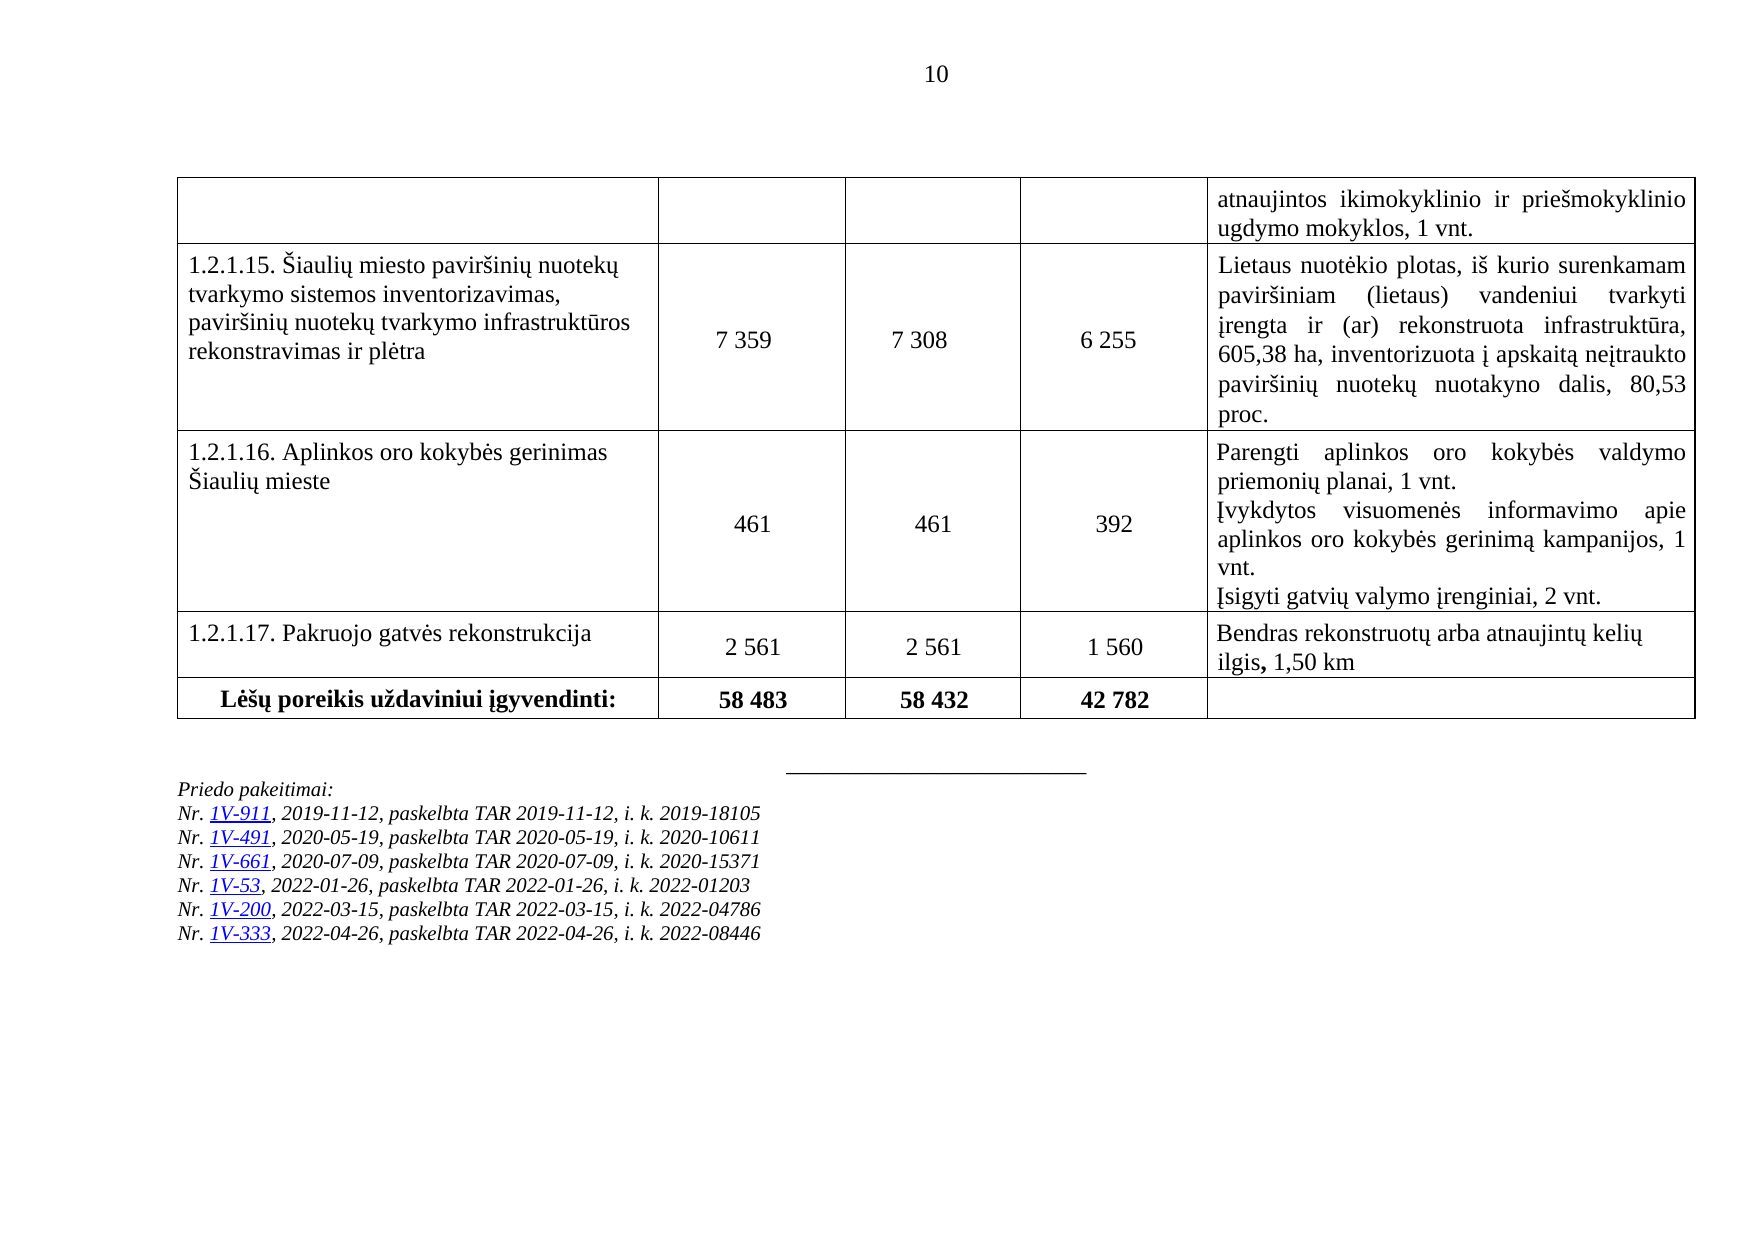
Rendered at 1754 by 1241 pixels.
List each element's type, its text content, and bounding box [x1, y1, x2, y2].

table_cell Bendras rekonstruotų arba atnaujintų kelių ilgis, 1,50 km [1208, 612, 1694, 677]
table_cell 1.2.1.16. Aplinkos oro kokybės gerinimas Šiaulių mieste [178, 431, 658, 611]
table_cell 7 308 [846, 244, 1020, 430]
table_cell 6 255 [1021, 244, 1207, 430]
table_cell 1.2.1.15. Šiaulių miesto paviršinių nuotekų tvarkymo sistemos inventorizavimas, paviršinių nuotekų tvarkymo infrastruktūros rekonstravimas ir plėtra [178, 244, 658, 430]
table_cell 58 483 [659, 678, 845, 718]
table_cell 2 561 [659, 612, 845, 677]
table_cell [1208, 678, 1694, 718]
text Nr. 1V-333, 2022-04-26, paskelbta TAR 2022-04-26, i. k. 2022-08446 [177, 921, 1695, 945]
table_cell Lėšų poreikis uždaviniui įgyvendinti: [178, 678, 658, 718]
table_cell 1.2.1.17. Pakruojo gatvės rekonstrukcija [178, 612, 658, 677]
text Nr. 1V-491, 2020-05-19, paskelbta TAR 2020-05-19, i. k. 2020-10611 [177, 825, 1695, 849]
table_cell 1 560 [1021, 612, 1207, 677]
text Nr. 1V-53, 2022-01-26, paskelbta TAR 2022-01-26, i. k. 2022-01203 [177, 873, 1695, 897]
text Nr. 1V-661, 2020-07-09, paskelbta TAR 2020-07-09, i. k. 2020-15371 [177, 849, 1695, 873]
text Nr. 1V-200, 2022-03-15, paskelbta TAR 2022-03-15, i. k. 2022-04786 [177, 897, 1695, 921]
table_cell [178, 178, 658, 243]
table_cell 7 359 [659, 244, 845, 430]
table_cell 58 432 [846, 678, 1020, 718]
table_cell 392 [1021, 431, 1207, 611]
table_cell 461 [846, 431, 1020, 611]
table_cell [659, 178, 845, 243]
table_cell Lietaus nuotėkio plotas, iš kurio surenkamam paviršiniam (lietaus) vandeniui tvarkyti įrengta ir (ar) rekonstruota infrastruktūra, 605,38 ha, inventorizuota į apskaitą neįtraukto paviršinių nuotekų nuotakyno dalis, 80,53 proc. [1208, 244, 1694, 430]
text Priedo pakeitimai: [177, 777, 1695, 801]
text ________________________ [177, 748, 1695, 777]
table_cell [1021, 178, 1207, 243]
table_cell [846, 178, 1020, 243]
table_cell 2 561 [846, 612, 1020, 677]
table_cell 42 782 [1021, 678, 1207, 718]
table_cell atnaujintos ikimokyklinio ir priešmokyklinio ugdymo mokyklos, 1 vnt. [1208, 178, 1694, 243]
text Nr. 1V-911, 2019-11-12, paskelbta TAR 2019-11-12, i. k. 2019-18105 [177, 801, 1695, 825]
table_cell Parengti aplinkos oro kokybės valdymo priemonių planai, 1 vnt. Įvykdytos visuomenės informavimo apie aplinkos oro kokybės gerinimą kampanijos, 1 vnt. Įsigyti gatvių valymo įrenginiai, 2 vnt. [1208, 431, 1694, 611]
table_cell 461 [659, 431, 845, 611]
